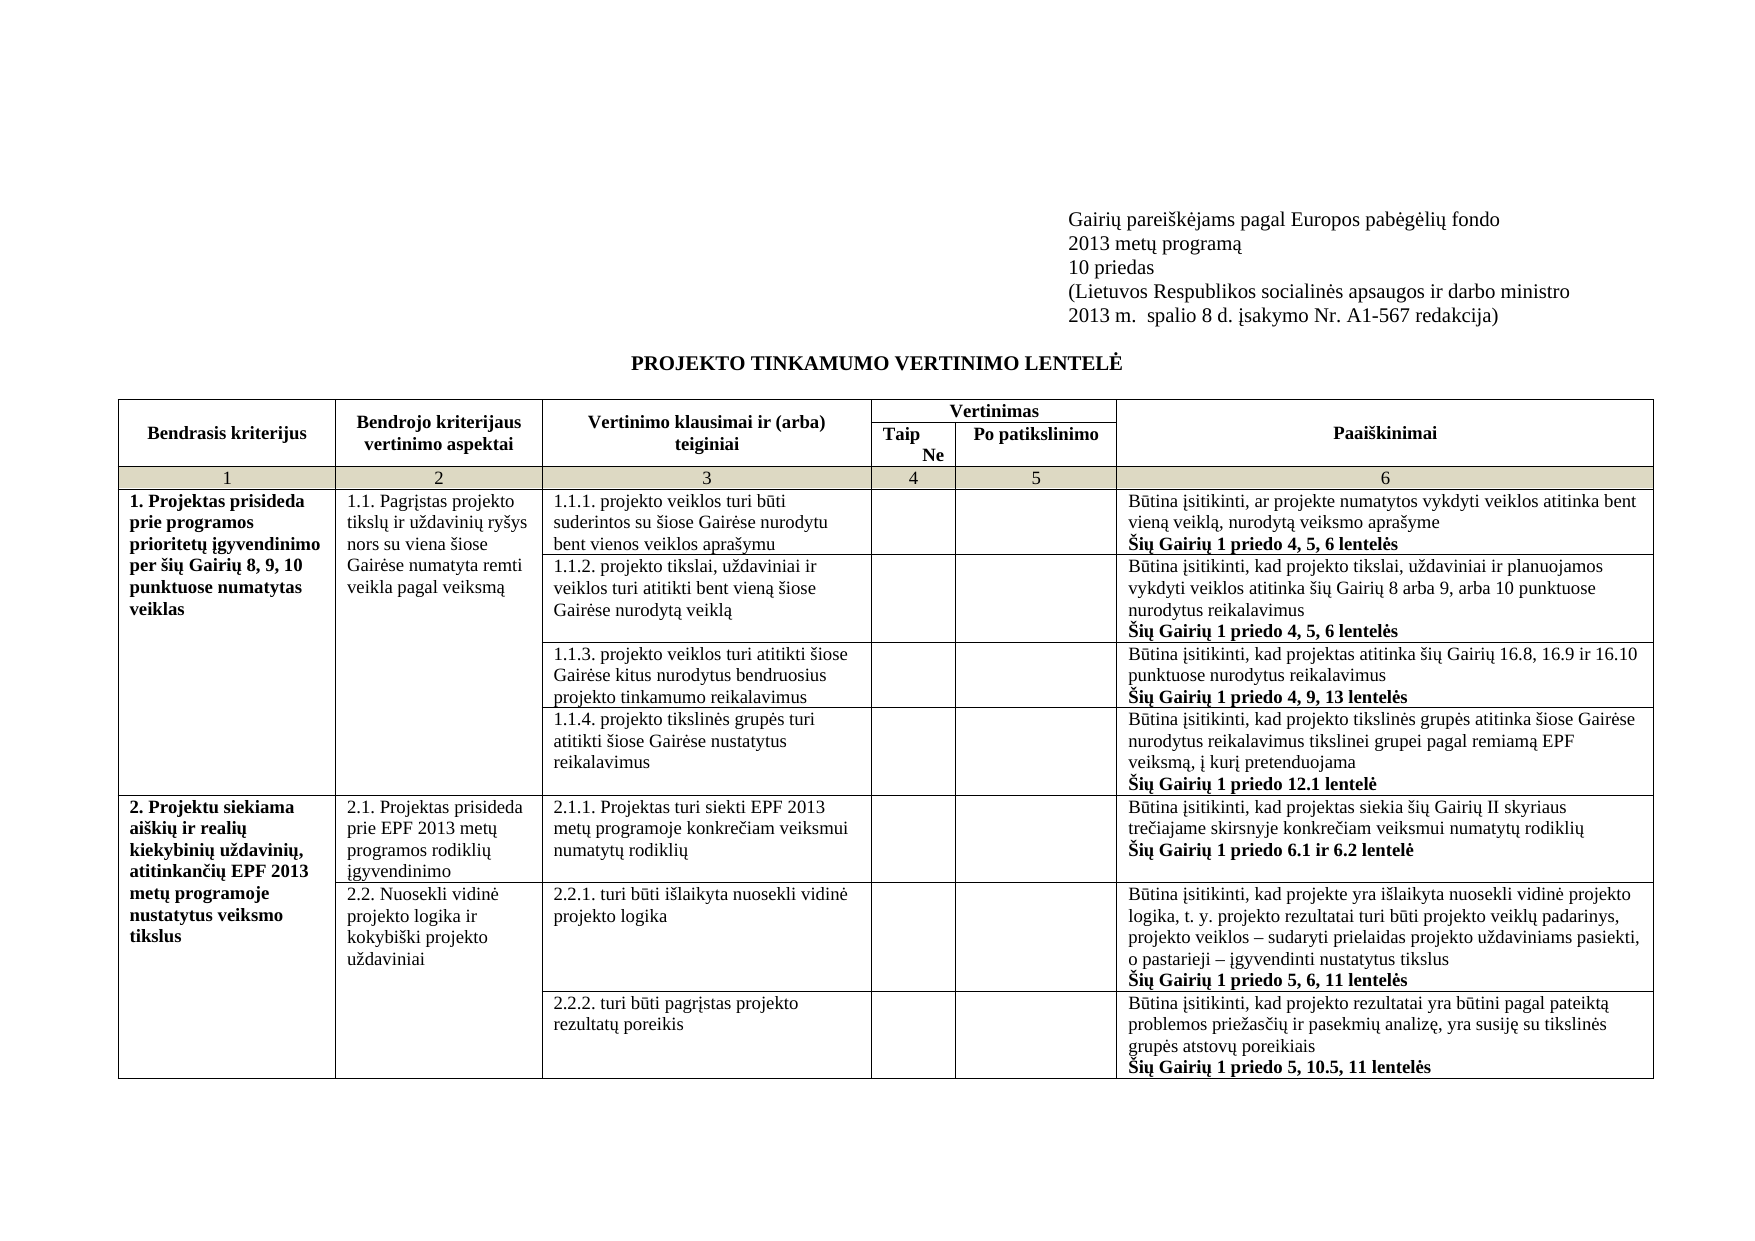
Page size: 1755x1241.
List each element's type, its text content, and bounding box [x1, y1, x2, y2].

table_cell Po patikslinimo [956, 423, 1116, 466]
table_cell 2.2.2. turi būti pagrįstas projekto rezultatų poreikis [543, 992, 871, 1078]
table_cell 4 [872, 467, 955, 488]
table_cell [956, 796, 1116, 882]
table_cell Būtina įsitikinti, kad projektas siekia šių Gairių II skyriaus trečiajame skirsnyje konkrečiam veiksmui numatytų rodiklių Šių Gairių 1 priedo 6.1 ir 6.2 lentelė [1117, 796, 1653, 882]
table_cell 1.1.4. projekto tikslinės grupės turi atitikti šiose Gairėse nustatytus reikalavimus [543, 708, 871, 794]
text Gairių pareiškėjams pagal Europos pabėgėlių fondo [1068, 207, 1636, 231]
text 10 priedas [1068, 255, 1636, 279]
table_cell Būtina įsitikinti, kad projektas atitinka šių Gairių 16.8, 16.9 ir 16.10 punktuose nurodytus reikalavimus Šių Gairių 1 priedo 4, 9, 13 lentelės [1117, 643, 1653, 707]
table_cell Būtina įsitikinti, kad projekto tikslinės grupės atitinka šiose Gairėse nurodytus reikalavimus tikslinei grupei pagal remiamą EPF veiksmą, į kurį pretenduojama Šių Gairių 1 priedo 12.1 lentelė [1117, 708, 1653, 794]
table_cell 2.2. Nuosekli vidinė projekto logika ir kokybiški projekto uždaviniai [336, 883, 542, 1078]
table_cell Taip Ne [872, 423, 955, 466]
table_cell [956, 643, 1116, 707]
table_cell Būtina įsitikinti, kad projekto tikslai, uždaviniai ir planuojamos vykdyti veiklos atitinka šių Gairių 8 arba 9, arba 10 punktuose nurodytus reikalavimus Šių Gairių 1 priedo 4, 5, 6 lentelės [1117, 555, 1653, 642]
table_cell 1.1.3. projekto veiklos turi atitikti šiose Gairėse kitus nurodytus bendruosius projekto tinkamumo reikalavimus [543, 643, 871, 707]
table_header Bendrasis kriterijus [119, 400, 335, 466]
table_header Vertinimas [872, 400, 1116, 422]
table_cell [956, 555, 1116, 642]
table_header Bendrojo kriterijaus vertinimo aspektai [336, 400, 542, 466]
table_cell 2.2.1. turi būti išlaikyta nuosekli vidinė projekto logika [543, 883, 871, 991]
table_cell 1.1.2. projekto tikslai, uždaviniai ir veiklos turi atitikti bent vieną šiose Gairėse nurodytą veiklą [543, 555, 871, 642]
table_cell Būtina įsitikinti, kad projekte yra išlaikyta nuosekli vidinė projekto logika, t. y. projekto rezultatai turi būti projekto veiklų padarinys, projekto veiklos – sudaryti prielaidas projekto uždaviniams pasiekti, o pastarieji – įgyvendinti nustatytus tikslus Šių Gairių 1 priedo 5, 6, 11 lentelės [1117, 883, 1653, 991]
table_cell 5 [956, 467, 1116, 488]
table_cell [872, 992, 955, 1078]
table_cell 1 [119, 467, 335, 488]
table_cell Būtina įsitikinti, kad projekto rezultatai yra būtini pagal pateiktą problemos priežasčių ir pasekmių analizę, yra susiję su tikslinės grupės atstovų poreikiais Šių Gairių 1 priedo 5, 10.5, 11 lentelės [1117, 992, 1653, 1078]
table_cell Būtina įsitikinti, ar projekte numatytos vykdyti veiklos atitinka bent vieną veiklą, nurodytą veiksmo aprašyme Šių Gairių 1 priedo 4, 5, 6 lentelės [1117, 490, 1653, 554]
table_cell 2. Projektu siekiama aiškių ir realių kiekybinių uždavinių, atitinkančių EPF 2013 metų programoje nustatytus veiksmo tikslus [119, 796, 335, 1078]
table_cell 1.1.1. projekto veiklos turi būti suderintos su šiose Gairėse nurodytu bent vienos veiklos aprašymu [543, 490, 871, 554]
text PROJEKTO TINKAMUMO VERTINIMO LENTELĖ [118, 351, 1636, 375]
table_cell [956, 883, 1116, 991]
table_cell [956, 708, 1116, 794]
table_cell 6 [1117, 467, 1653, 488]
table_cell 1. Projektas prisideda prie programos prioritetų įgyvendinimo per šių Gairių 8, 9, 10 punktuose numatytas veiklas [119, 490, 335, 794]
table_cell [872, 643, 955, 707]
text 2013 m. spalio 8 d. įsakymo Nr. A1-567 redakcija) [1068, 303, 1636, 327]
table_cell [872, 555, 955, 642]
table_cell [956, 490, 1116, 554]
table_cell 1.1. Pagrįstas projekto tikslų ir uždavinių ryšys nors su viena šiose Gairėse numatyta remti veikla pagal veiksmą [336, 490, 542, 794]
table_cell 2 [336, 467, 542, 488]
table_header Vertinimo klausimai ir (arba) teiginiai [543, 400, 871, 466]
text (Lietuvos Respublikos socialinės apsaugos ir darbo ministro [1068, 279, 1636, 303]
table_cell [956, 992, 1116, 1078]
table_cell [872, 708, 955, 794]
text 2013 metų programą [1068, 231, 1636, 255]
table_header Paaiškinimai [1117, 400, 1653, 466]
table_cell [872, 796, 955, 882]
table_cell [872, 490, 955, 554]
table_cell 2.1. Projektas prisideda prie EPF 2013 metų programos rodiklių įgyvendinimo [336, 796, 542, 882]
table_cell [872, 883, 955, 991]
table_cell 2.1.1. Projektas turi siekti EPF 2013 metų programoje konkrečiam veiksmui numatytų rodiklių [543, 796, 871, 882]
table_cell 3 [543, 467, 871, 488]
